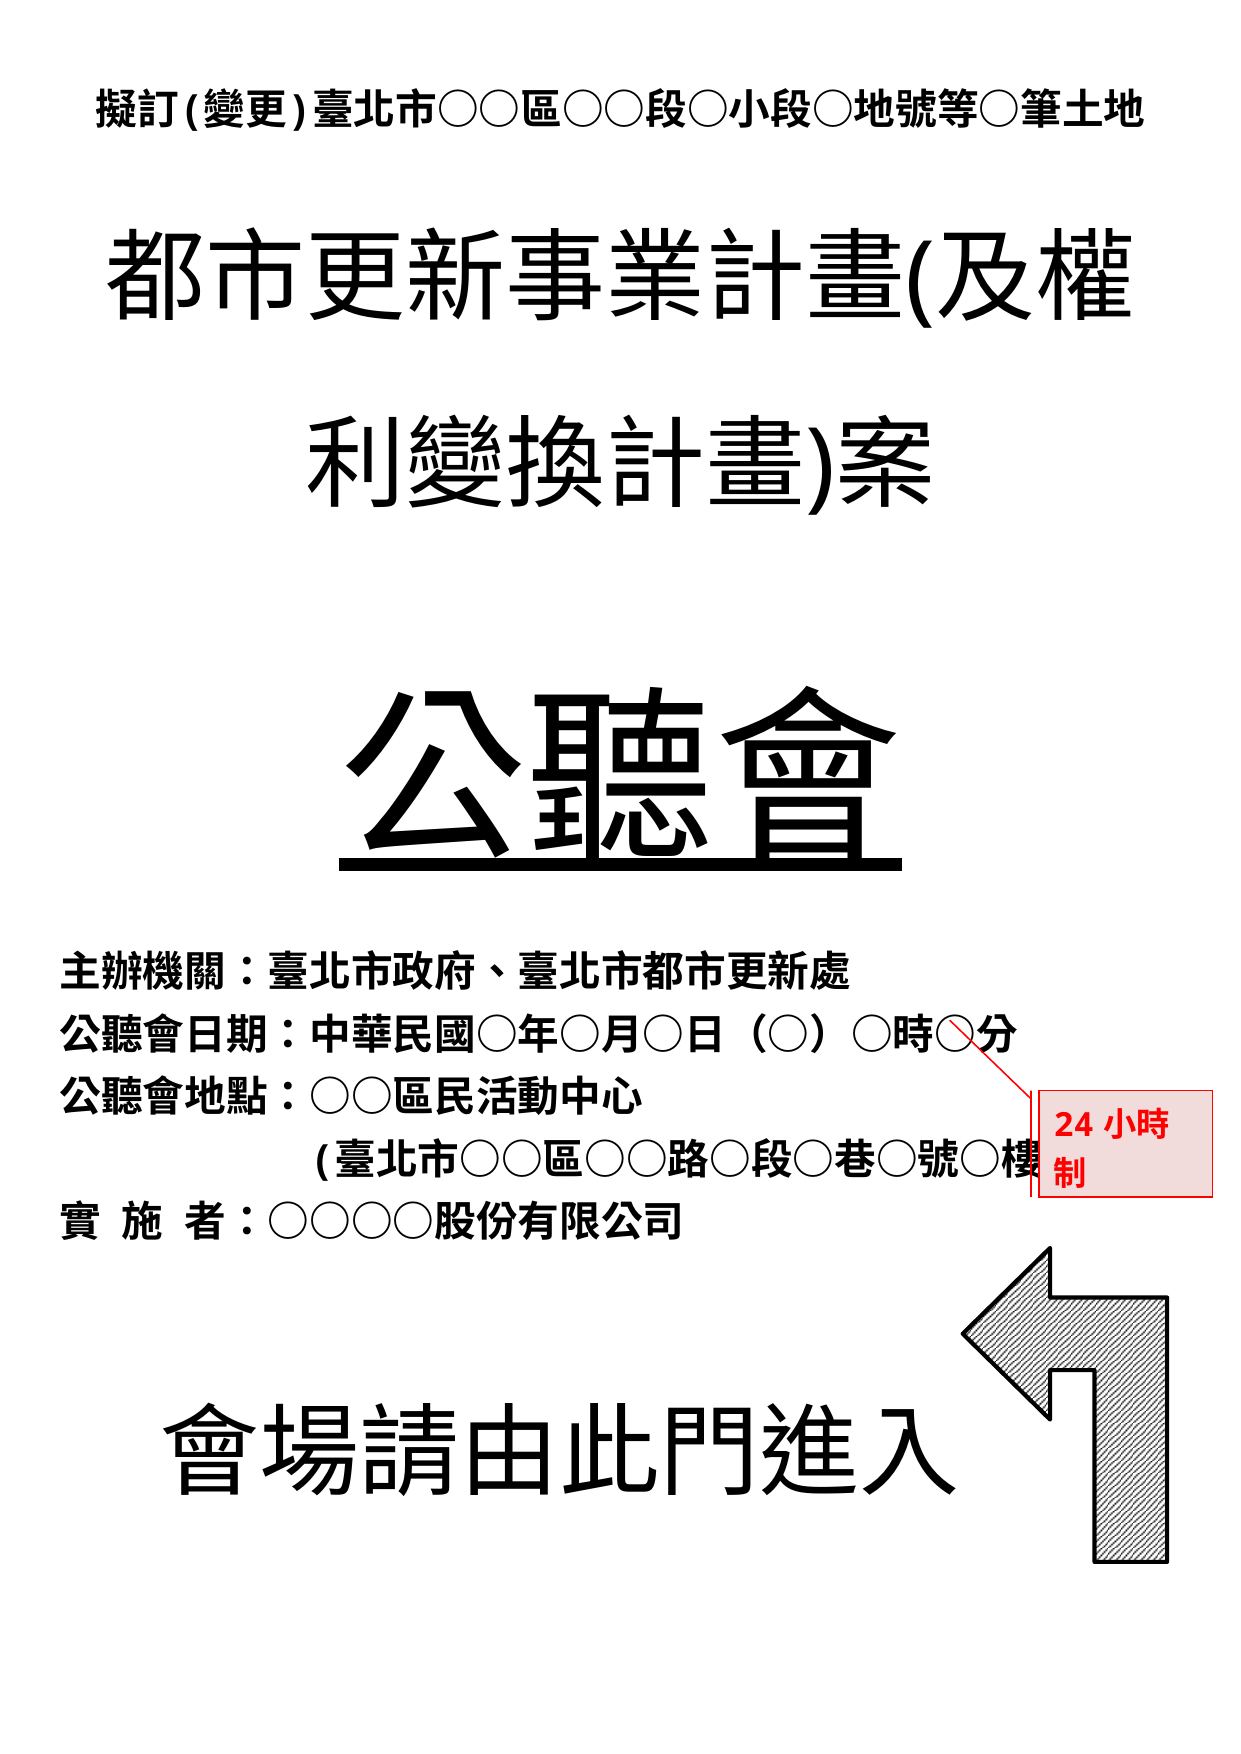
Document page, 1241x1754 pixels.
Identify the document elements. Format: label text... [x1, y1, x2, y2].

text (臺北市○○區○○路○段○巷○號○樓) [505, 1141, 539, 1175]
text 實 施 者：○○○○股份有限公司 [59, 1177, 1181, 1239]
text 擬訂(變更)臺北市○○區○○段○小段○地號等○筆土地 [59, 64, 1181, 127]
text (臺北市○○區○○路○段○巷○號○樓) [588, 1141, 622, 1175]
text (臺北市○○區○○路○段○巷○號○樓) [880, 1141, 914, 1175]
text 會場請由此門進入 [159, 1339, 1092, 1527]
text 公聽會 [59, 596, 1181, 908]
text (臺北市○○區○○路○段○巷○號○樓) [963, 1141, 997, 1175]
text (臺北市○○區○○路○段○巷○號○樓) [713, 1141, 747, 1175]
text (臺北市○○區○○路○段○巷○號○樓) [796, 1141, 830, 1175]
text (臺北市○○區○○路○段○巷○號○樓) [630, 1141, 664, 1175]
text [1170, 1339, 1181, 1527]
text 公聽會日期：中華民國○年○月○日（○）○時○分 [59, 989, 1181, 1052]
text (臺北市○○區○○路○段○巷○號○樓) [59, 1114, 1030, 1177]
text 都市更新事業計畫(及權利變換計畫)案 [59, 164, 1181, 539]
text 主辦機關：臺北市政府、臺北市都市更新處 [59, 927, 1181, 989]
text (臺北市○○區○○路○段○巷○號○樓) [1011, 1148, 1026, 1177]
text [985, 1052, 1181, 1114]
text (臺北市○○區○○路○段○巷○號○樓) [463, 1141, 497, 1175]
text 公聽會地點：○○區民活動中心 [59, 1052, 1030, 1114]
